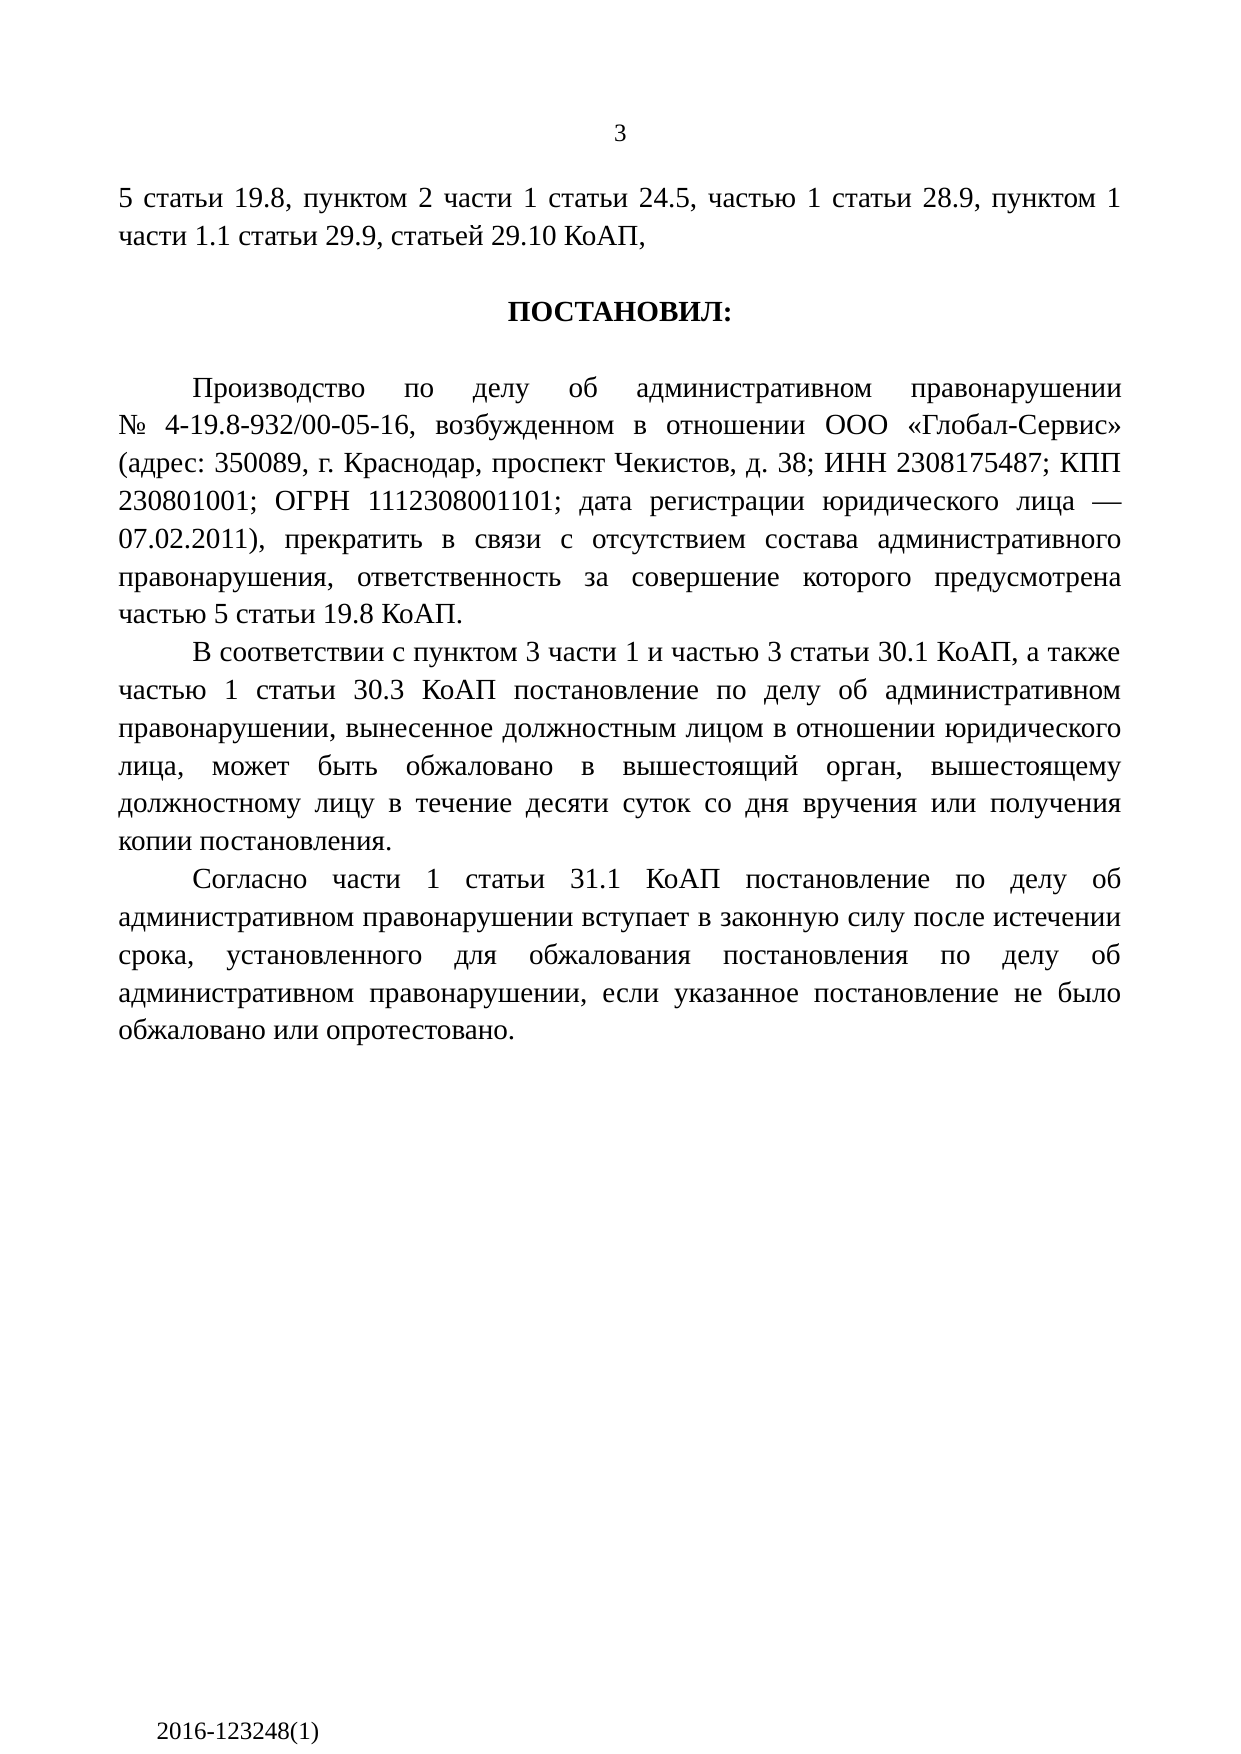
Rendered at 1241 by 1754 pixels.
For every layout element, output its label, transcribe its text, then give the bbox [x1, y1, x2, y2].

text Согласно части 1 статьи 31.1 КоАП постановление по делу об административном правонарушении вступает в законную силу после истечении срока, установленного для обжалования постановления по делу об административном правонарушении, если указанное постановление не было обжаловано или опротестовано. [118, 857, 1122, 1046]
text ПОСТАНОВИЛ: [118, 290, 1122, 328]
text В соответствии с пунктом 3 части 1 и частью 3 статьи 30.1 КоАП, а также частью 1 статьи 30.3 КоАП постановление по делу об административном правонарушении, вынесенное должностным лицом в отношении юридического лица, может быть обжаловано в вышестоящий орган, вышестоящему должностному лицу в течение десяти суток со дня вручения или получения копии постановления. [118, 630, 1122, 857]
text Производство по делу об административном правонарушении № 4-19.8-932/00-05-16, возбужденном в отношении ООО «Глобал-Сервис» (адрес: 350089, г. Краснодар, проспект Чекистов, д. 38; ИНН 2308175487; КПП 230801001; ОГРН 1112308001101; дата регистрации юридического лица — 07.02.2011), прекратить в связи с отсутствием состава административного правонарушения, ответственность за совершение которого предусмотрена частью 5 статьи 19.8 КоАП. [118, 365, 1122, 630]
text 5 статьи 19.8, пунктом 2 части 1 статьи 24.5, частью 1 статьи 28.9, пунктом 1 части 1.1 статьи 29.9, статьей 29.10 КоАП, [118, 176, 1122, 252]
